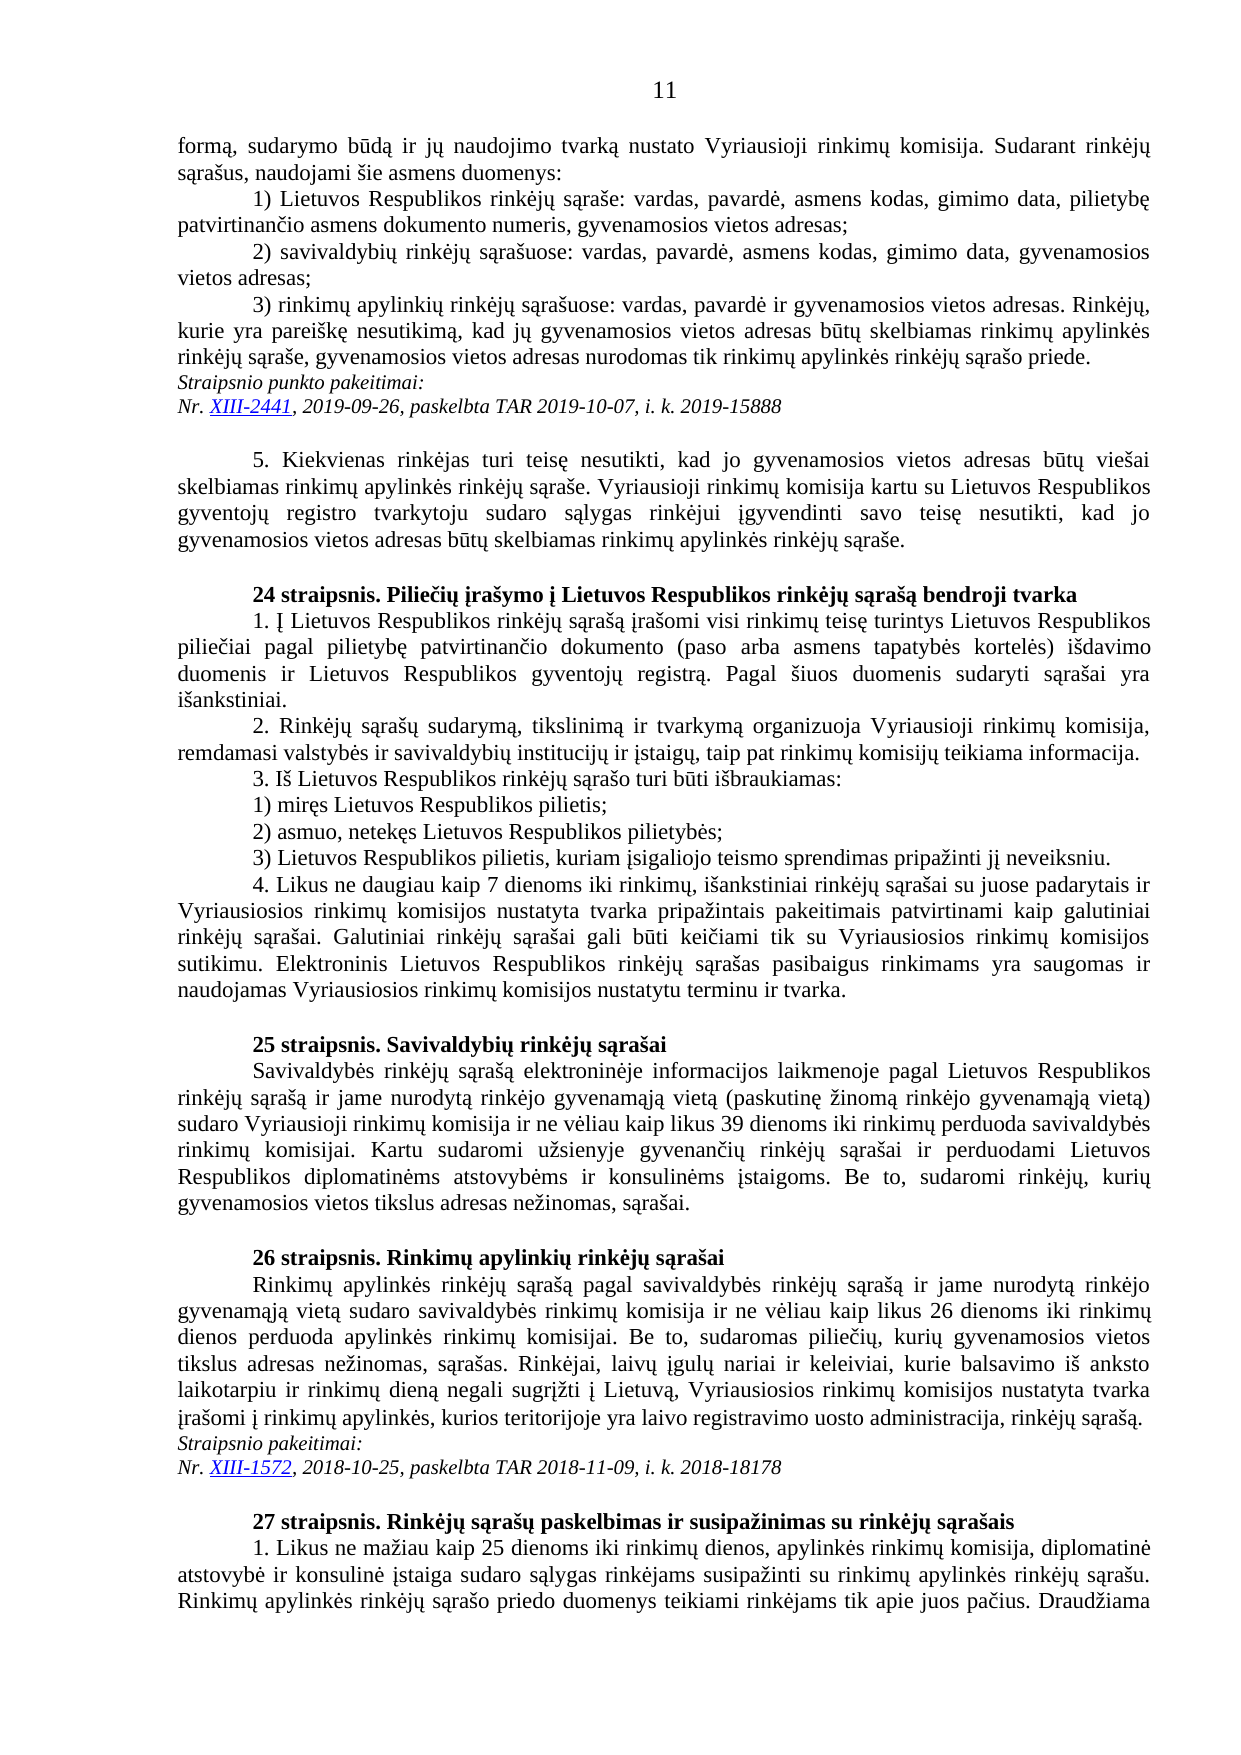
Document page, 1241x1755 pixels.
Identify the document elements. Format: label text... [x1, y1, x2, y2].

text 26 straipsnis. Rinkimų apylinkių rinkėjų sąrašai [177, 1244, 1152, 1271]
text 2. Rinkėjų sąrašų sudarymą, tikslinimą ir tvarkymą organizuoja Vyriausioji rinkimų komisija, remdamasi valstybės ir savivaldybių institucijų ir įstaigų, taip pat rinkimų komisijų teikiama informacija. [177, 712, 1152, 765]
text 4. Likus ne daugiau kaip 7 dienoms iki rinkimų, išankstiniai rinkėjų sąrašai su juose padarytais ir Vyriausiosios rinkimų komisijos nustatyta tvarka pripažintais pakeitimais patvirtinami kaip galutiniai rinkėjų sąrašai. Galutiniai rinkėjų sąrašai gali būti keičiami tik su Vyriausiosios rinkimų komisijos sutikimu. Elektroninis Lietuvos Respublikos rinkėjų sąrašas pasibaigus rinkimams yra saugomas ir naudojamas Vyriausiosios rinkimų komisijos nustatytu terminu ir tvarka. [177, 871, 1152, 1002]
text 1) miręs Lietuvos Respublikos pilietis; [177, 792, 1152, 818]
text 24 straipsnis. Piliečių įrašymo į Lietuvos Respublikos rinkėjų sąrašą bendroji tvarka [252, 581, 1152, 607]
text 3) rinkimų apylinkių rinkėjų sąrašuose: vardas, pavardė ir gyvenamosios vietos adresas. Rinkėjų, kurie yra pareiškę nesutikimą, kad jų gyvenamosios vietos adresas būtų skelbiamas rinkimų apylinkės rinkėjų sąraše, gyvenamosios vietos adresas nurodomas tik rinkimų apylinkės rinkėjų sąrašo priede. [177, 291, 1152, 370]
text formą, sudarymo būdą ir jų naudojimo tvarką nustato Vyriausioji rinkimų komisija. Sudarant rinkėjų sąrašus, naudojami šie asmens duomenys: [177, 132, 1152, 185]
text 3. Iš Lietuvos Respublikos rinkėjų sąrašo turi būti išbraukiamas: [177, 765, 1152, 792]
text Straipsnio punkto pakeitimai: [177, 370, 1152, 394]
text Rinkimų apylinkės rinkėjų sąrašą pagal savivaldybės rinkėjų sąrašą ir jame nurodytą rinkėjo gyvenamąją vietą sudaro savivaldybės rinkimų komisija ir ne vėliau kaip likus 26 dienoms iki rinkimų dienos perduoda apylinkės rinkimų komisijai. Be to, sudaromas piliečių, kurių gyvenamosios vietos tikslus adresas nežinomas, sąrašas. Rinkėjai, laivų įgulų nariai ir keleiviai, kurie balsavimo iš anksto laikotarpiu ir rinkimų dieną negali sugrįžti į Lietuvą, Vyriausiosios rinkimų komisijos nustatyta tvarka įrašomi į rinkimų apylinkės, kurios teritorijoje yra laivo registravimo uosto administracija, rinkėjų sąrašą. [177, 1271, 1152, 1431]
text 2) savivaldybių rinkėjų sąrašuose: vardas, pavardė, asmens kodas, gimimo data, gyvenamosios vietos adresas; [177, 238, 1152, 291]
text 25 straipsnis. Savivaldybių rinkėjų sąrašai [177, 1031, 1152, 1057]
text 5. Kiekvienas rinkėjas turi teisę nesutikti, kad jo gyvenamosios vietos adresas būtų viešai skelbiamas rinkimų apylinkės rinkėjų sąraše. Vyriausioji rinkimų komisija kartu su Lietuvos Respublikos gyventojų registro tvarkytoju sudaro sąlygas rinkėjui įgyvendinti savo teisę nesutikti, kad jo gyvenamosios vietos adresas būtų skelbiamas rinkimų apylinkės rinkėjų sąraše. [177, 447, 1152, 552]
text Nr. XIII-1572, 2018-10-25, paskelbta TAR 2018-11-09, i. k. 2018-18178 [177, 1455, 1152, 1479]
text 27 straipsnis. Rinkėjų sąrašų paskelbimas ir susipažinimas su rinkėjų sąrašais [177, 1508, 1152, 1534]
text 1) Lietuvos Respublikos rinkėjų sąraše: vardas, pavardė, asmens kodas, gimimo data, pilietybę patvirtinančio asmens dokumento numeris, gyvenamosios vietos adresas; [177, 185, 1152, 238]
text 2) asmuo, netekęs Lietuvos Respublikos pilietybės; [177, 818, 1152, 844]
text Straipsnio pakeitimai: [177, 1431, 1152, 1455]
text 1. Likus ne mažiau kaip 25 dienoms iki rinkimų dienos, apylinkės rinkimų komisija, diplomatinė atstovybė ir konsulinė įstaiga sudaro sąlygas rinkėjams susipažinti su rinkimų apylinkės rinkėjų sąrašu. Rinkimų apylinkės rinkėjų sąrašo priedo duomenys teikiami rinkėjams tik apie juos pačius. Draudžiama [177, 1534, 1152, 1613]
text 3) Lietuvos Respublikos pilietis, kuriam įsigaliojo teismo sprendimas pripažinti jį neveiksniu. [177, 844, 1152, 871]
text Savivaldybės rinkėjų sąrašą elektroninėje informacijos laikmenoje pagal Lietuvos Respublikos rinkėjų sąrašą ir jame nurodytą rinkėjo gyvenamąją vietą (paskutinę žinomą rinkėjo gyvenamąją vietą) sudaro Vyriausioji rinkimų komisija ir ne vėliau kaip likus 39 dienoms iki rinkimų perduoda savivaldybės rinkimų komisijai. Kartu sudaromi užsienyje gyvenančių rinkėjų sąrašai ir perduodami Lietuvos Respublikos diplomatinėms atstovybėms ir konsulinėms įstaigoms. Be to, sudaromi rinkėjų, kurių gyvenamosios vietos tikslus adresas nežinomas, sąrašai. [177, 1057, 1152, 1216]
text Nr. XIII-2441, 2019-09-26, paskelbta TAR 2019-10-07, i. k. 2019-15888 [177, 394, 1152, 418]
text 1. Į Lietuvos Respublikos rinkėjų sąrašą įrašomi visi rinkimų teisę turintys Lietuvos Respublikos piliečiai pagal pilietybę patvirtinančio dokumento (paso arba asmens tapatybės kortelės) išdavimo duomenis ir Lietuvos Respublikos gyventojų registrą. Pagal šiuos duomenis sudaryti sąrašai yra išankstiniai. [177, 607, 1152, 712]
